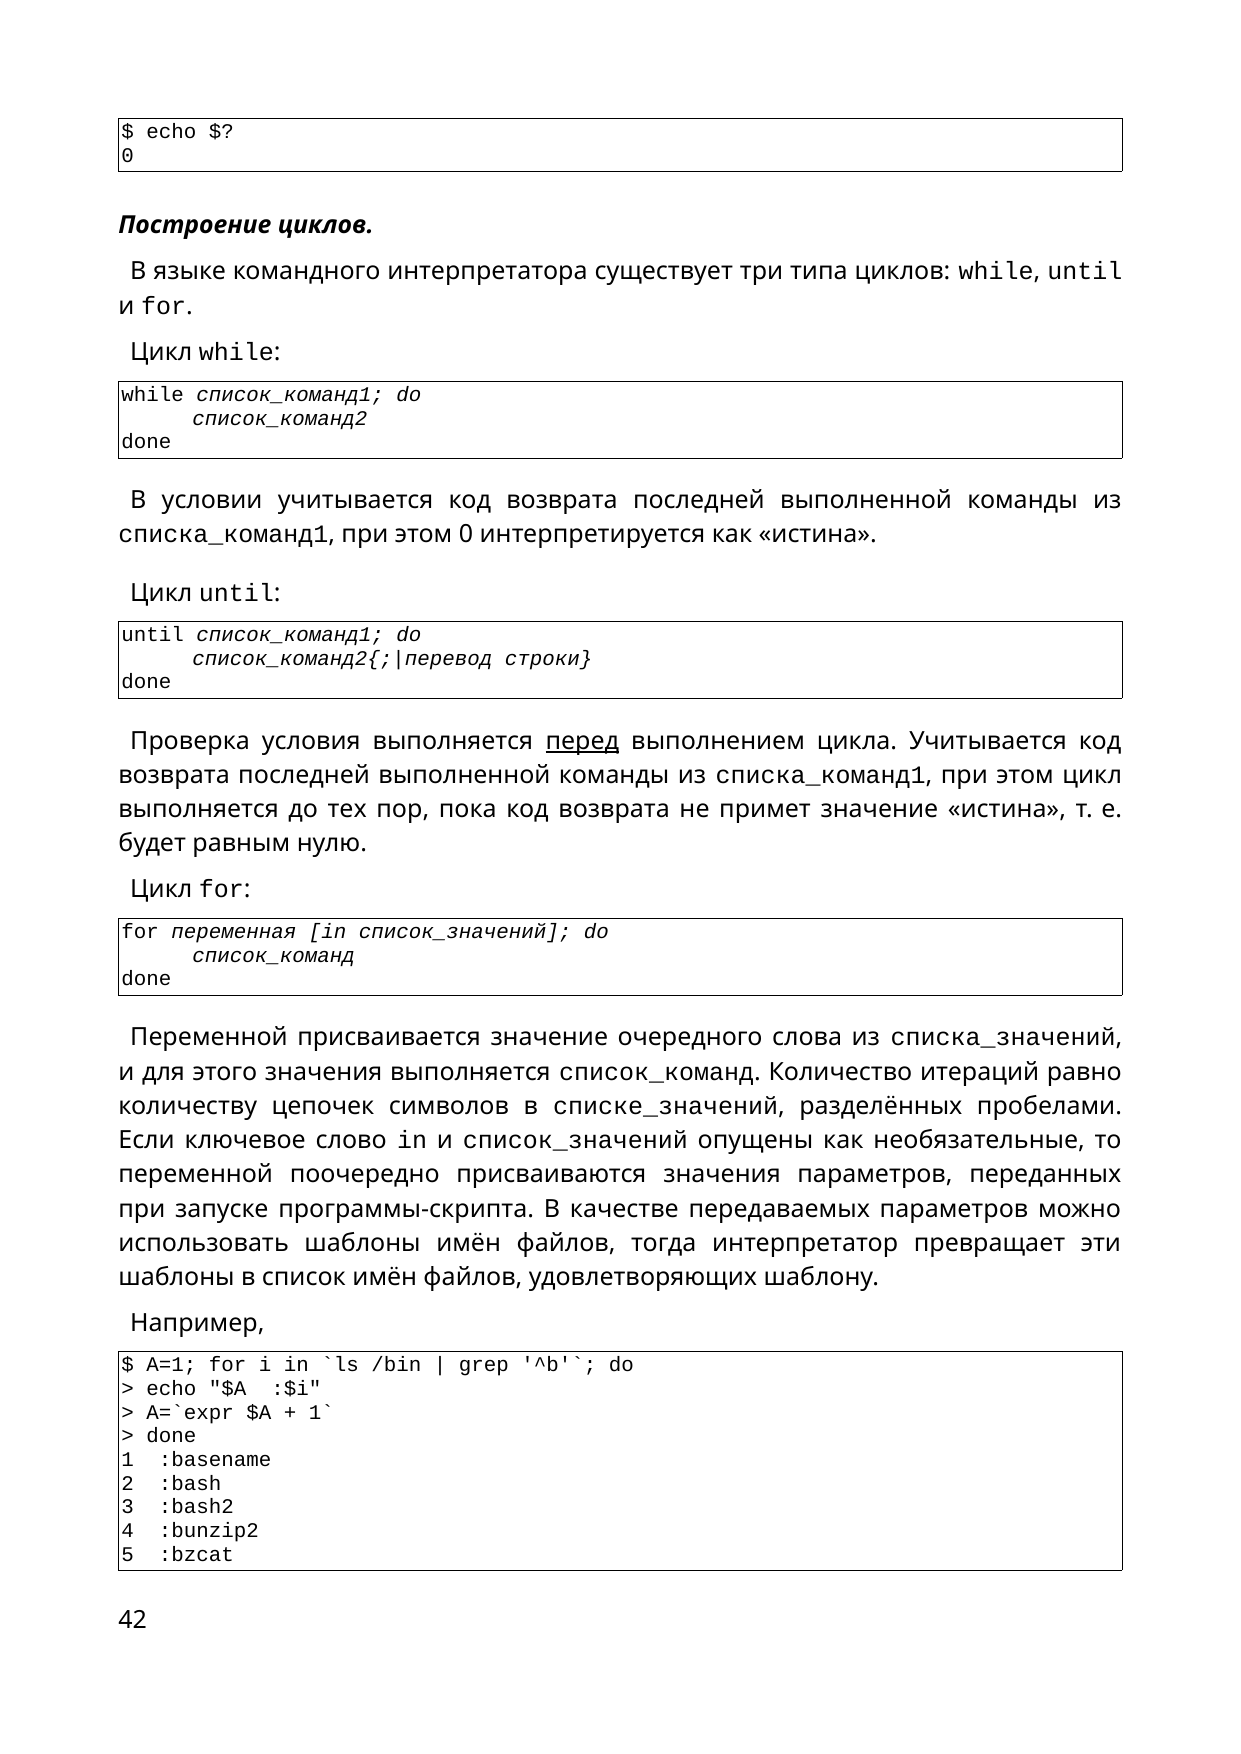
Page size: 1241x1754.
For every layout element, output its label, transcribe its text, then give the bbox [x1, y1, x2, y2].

text done [119, 668, 1122, 698]
text Цикл while: [118, 334, 1122, 368]
text 4 :bunzip2 [119, 1517, 1122, 1541]
text Проверка условия выполняется перед выполнением цикла. Учитывается код возврата последней выполненной команды из списка_команд1, при этом цикл выполняется до тех пор, пока код возврата не примет значение «истина», т. е. будет равным нулю. [118, 722, 1122, 859]
text 0 [119, 142, 1122, 171]
text done [119, 965, 1122, 995]
subtitle Построение циклов. [118, 207, 1122, 241]
text список_команд [119, 942, 1122, 965]
text > done [119, 1422, 1122, 1446]
text Переменной присваивается значение очередного слова из списка_значений, и для этого значения выполняется список_команд. Количество итераций равно количеству цепочек символов в списке_значений, разделённых пробелами. Если ключевое слово in и список_значений опущены как необязательные, то переменной поочередно присваиваются значения параметров, переданных при запуске программы-скрипта. В качестве передаваемых параметров можно использовать шаблоны имён файлов, тогда интерпретатор превращает эти шаблоны в список имён файлов, удовлетворяющих шаблону. [118, 1019, 1122, 1292]
text 5 :bzcat [119, 1541, 1122, 1570]
text $ A=1; for i in `ls /bin | grep '^b'`; do [119, 1352, 1122, 1375]
text while список_команд1; do [119, 382, 1122, 404]
text 3 :bash2 [119, 1493, 1122, 1517]
text Например, [118, 1305, 1122, 1339]
text Цикл for: [118, 871, 1122, 905]
text 1 :basename [119, 1446, 1122, 1469]
text $ echo $? [119, 119, 1122, 142]
text > echo "$A :$i" [119, 1375, 1122, 1399]
text В языке командного интерпретатора существует три типа циклов: while, until и for. [118, 253, 1122, 322]
text until список_команд1; do [119, 622, 1122, 645]
text done [119, 428, 1122, 458]
text > A=`expr $A + 1` [119, 1399, 1122, 1422]
text 2 :bash [119, 1469, 1122, 1493]
text список_команд2{;|перевод строки} [119, 645, 1122, 668]
text список_команд2 [119, 404, 1122, 428]
text for переменная [in список_значений]; do [119, 919, 1122, 942]
text Цикл until: [118, 574, 1122, 609]
text В условии учитывается код возврата последней выполненной команды из списка_команд1, при этом 0 интерпретируется как «истина». [118, 482, 1122, 550]
